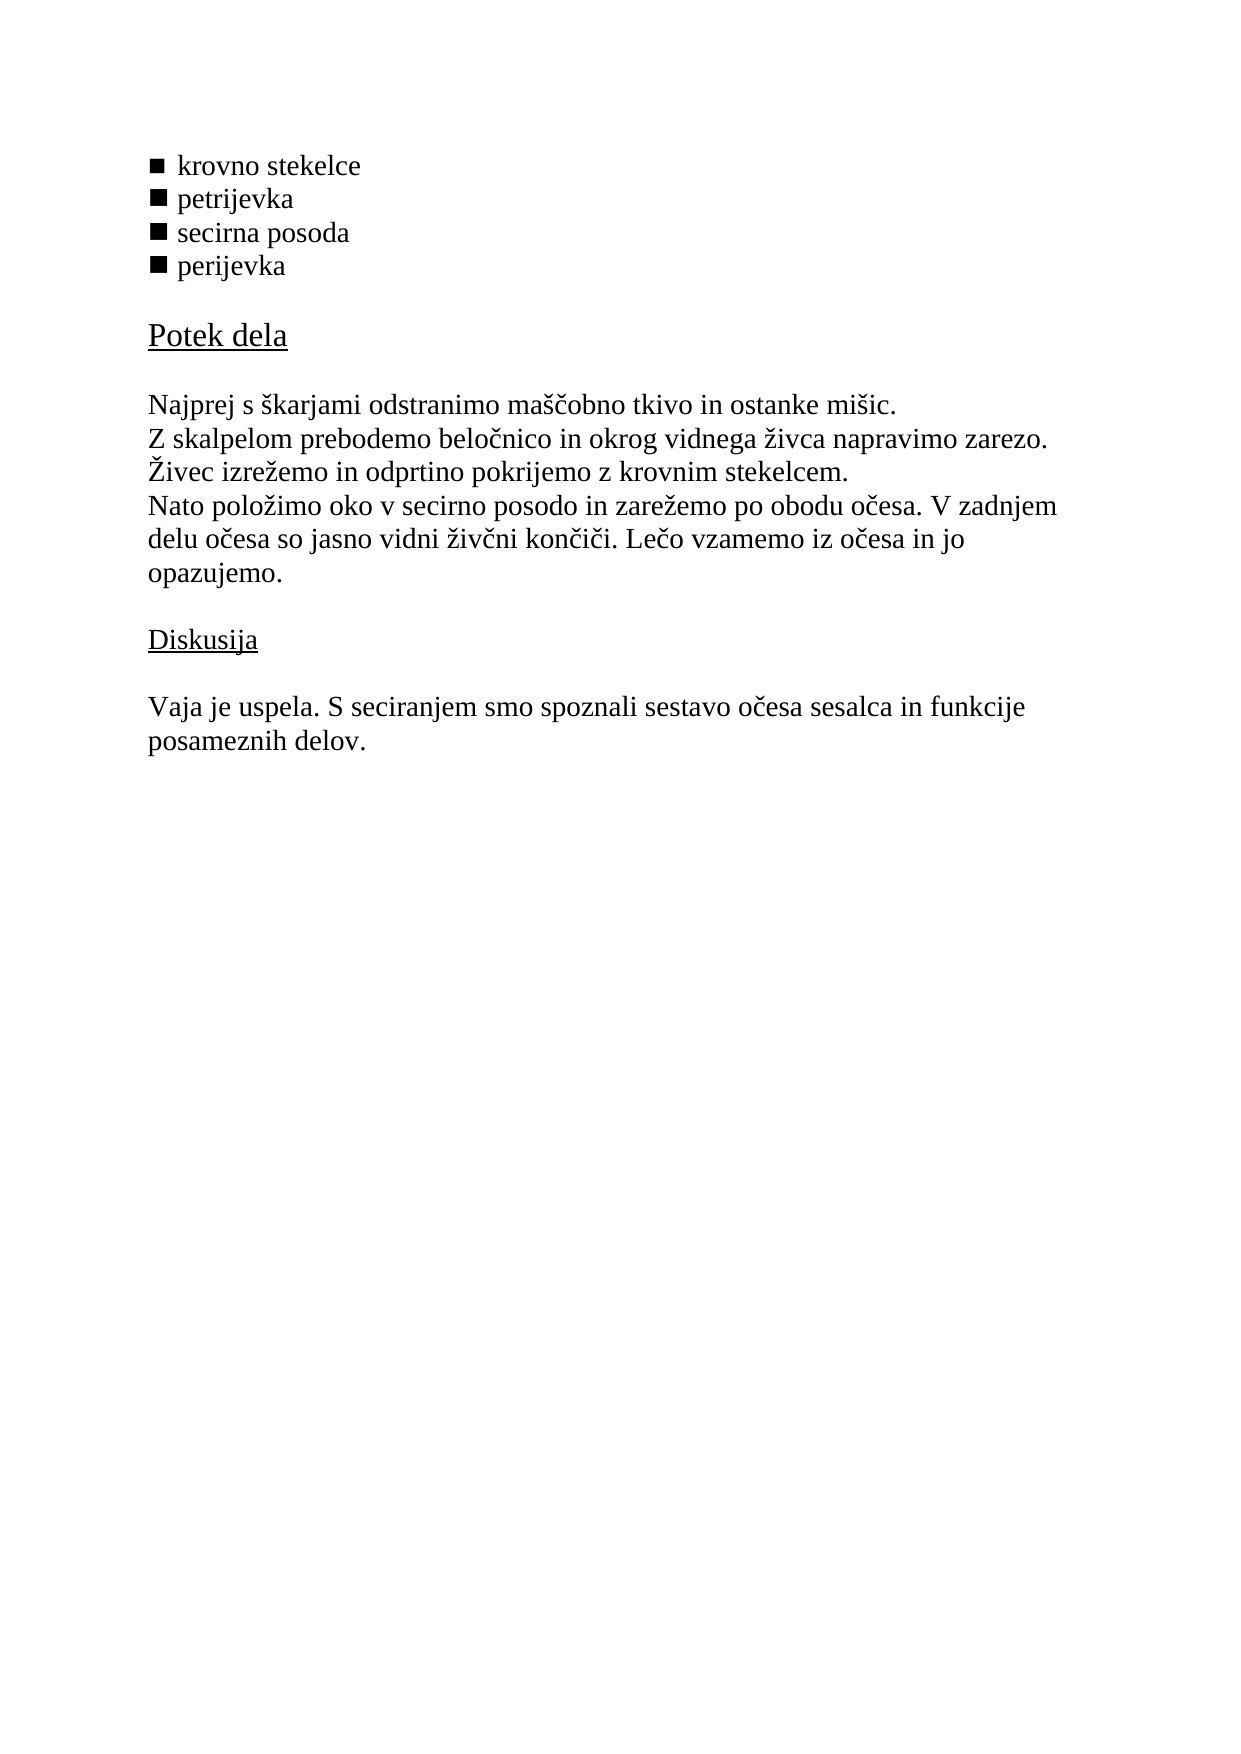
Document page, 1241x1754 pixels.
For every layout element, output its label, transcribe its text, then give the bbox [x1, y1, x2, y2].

text Diskusija [148, 622, 1093, 656]
list petrijevka [148, 181, 1093, 215]
text Z skalpelom prebodemo beločnico in okrog vidnega živca napravimo zarezo. Živec izrežemo in odprtino pokrijemo z krovnim stekelcem. [148, 421, 1093, 488]
list secirna posoda [148, 215, 1093, 248]
text Potek dela [148, 316, 1093, 354]
list perijevka [148, 248, 1093, 282]
text Nato položimo oko v secirno posodo in zarežemo po obodu očesa. V zadnjem delu očesa so jasno vidni živčni končiči. Lečo vzamemo iz očesa in jo opazujemo. [148, 488, 1093, 589]
text Najprej s škarjami odstranimo maščobno tkivo in ostanke mišic. [148, 387, 1093, 421]
text Vaja je uspela. S seciranjem smo spoznali sestavo očesa sesalca in funkcije posameznih delov. [148, 689, 1093, 756]
list krovno stekelce [148, 148, 1093, 181]
